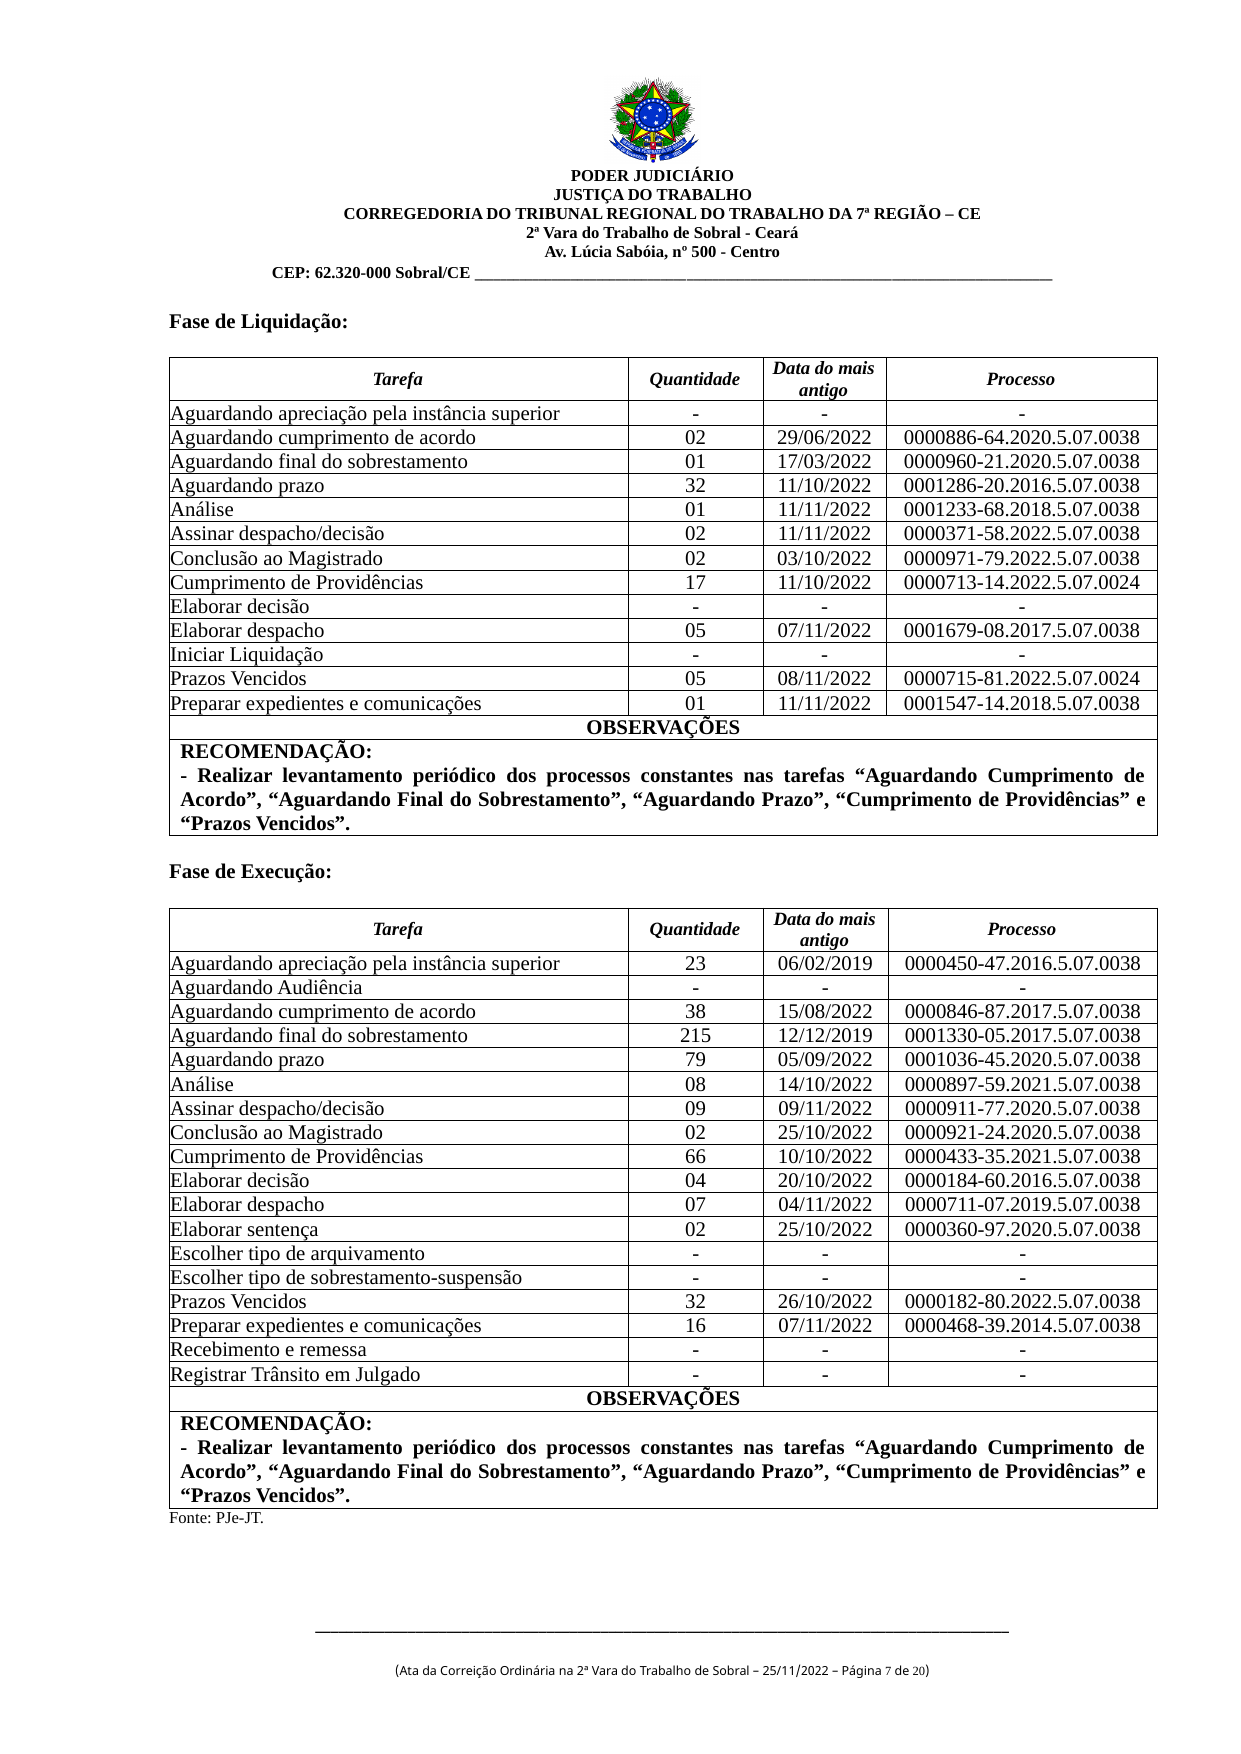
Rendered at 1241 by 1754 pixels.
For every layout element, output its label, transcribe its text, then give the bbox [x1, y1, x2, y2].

table_cell 17 [629, 571, 763, 594]
table_cell 0000450-47.2016.5.07.0038 [889, 952, 1157, 975]
table_cell OBSERVAÇÕES [170, 1387, 1157, 1411]
table_cell RECOMENDAÇÃO: - Realizar levantamento periódico dos processos constantes nas tarefas “Aguardando Cumprimento de Acordo”, “Aguardando Final do Sobrestamento”, “Aguardando Prazo”, “Cumprimento de Providências” e “Prazos Vencidos”. [170, 740, 1157, 835]
table_cell 0000960-21.2020.5.07.0038 [887, 450, 1157, 473]
table_cell - [629, 1266, 763, 1289]
table_cell 02 [629, 546, 763, 569]
table_cell 23 [629, 952, 763, 975]
table_cell 0000897-59.2021.5.07.0038 [889, 1072, 1157, 1096]
table_cell - [889, 1242, 1157, 1265]
table_cell Elaborar despacho [170, 619, 628, 642]
table_cell 32 [629, 474, 763, 497]
table_cell 0000846-87.2017.5.07.0038 [889, 1000, 1157, 1023]
table_cell 01 [629, 691, 763, 714]
table_cell 0000433-35.2021.5.07.0038 [889, 1145, 1157, 1168]
table_cell 0001679-08.2017.5.07.0038 [887, 619, 1157, 642]
table_cell 04 [629, 1169, 763, 1192]
table_cell - [629, 1362, 763, 1386]
table_cell Prazos Vencidos [170, 667, 628, 690]
table_cell 0001330-05.2017.5.07.0038 [889, 1024, 1157, 1047]
table_cell 0000713-14.2022.5.07.0024 [887, 571, 1157, 594]
table_cell 11/11/2022 [764, 498, 886, 521]
table_cell 05 [629, 619, 763, 642]
table_cell - [629, 1242, 763, 1265]
table_cell - [887, 595, 1157, 618]
table_cell 0000715-81.2022.5.07.0024 [887, 667, 1157, 690]
table_cell Iniciar Liquidação [170, 643, 628, 666]
table_cell 11/10/2022 [764, 571, 886, 594]
table_cell Recebimento e remessa [170, 1338, 628, 1361]
table_cell 0000360-97.2020.5.07.0038 [889, 1217, 1157, 1241]
table_cell - [889, 1266, 1157, 1289]
table_cell 66 [629, 1145, 763, 1168]
table_cell Conclusão ao Magistrado [170, 546, 628, 569]
table_cell 215 [629, 1024, 763, 1047]
table_cell Preparar expedientes e comunicações [170, 1314, 628, 1337]
table_cell 0001036-45.2020.5.07.0038 [889, 1048, 1157, 1071]
table_cell 79 [629, 1048, 763, 1071]
text Fonte: PJe-JT. [169, 1509, 1155, 1527]
table_cell 0001547-14.2018.5.07.0038 [887, 691, 1157, 714]
table_cell - [629, 976, 763, 999]
table_cell 07/11/2022 [764, 1314, 888, 1337]
table_cell 03/10/2022 [764, 546, 886, 569]
table_cell - [764, 976, 888, 999]
table_cell 01 [629, 450, 763, 473]
table_cell - [764, 1266, 888, 1289]
table_cell 02 [629, 1217, 763, 1241]
table_cell 0000184-60.2016.5.07.0038 [889, 1169, 1157, 1192]
table_cell - [764, 643, 886, 666]
table_cell Aguardando prazo [170, 1048, 628, 1071]
table_cell 08 [629, 1072, 763, 1096]
table_header Processo [889, 909, 1157, 951]
table_cell 11/11/2022 [764, 691, 886, 714]
table_cell 25/10/2022 [764, 1121, 888, 1144]
table_cell 11/11/2022 [764, 522, 886, 545]
table_cell Escolher tipo de arquivamento [170, 1242, 628, 1265]
table_header Data do mais antigo [764, 909, 888, 951]
table_header Quantidade [629, 909, 763, 951]
table_cell 02 [629, 1121, 763, 1144]
table_cell 15/08/2022 [764, 1000, 888, 1023]
table_cell - [887, 643, 1157, 666]
table_cell Elaborar decisão [170, 595, 628, 618]
table_cell - [764, 1362, 888, 1386]
table_cell Aguardando cumprimento de acordo [170, 1000, 628, 1023]
picture [604, 75, 700, 164]
table_cell Aguardando cumprimento de acordo [170, 426, 628, 449]
table_cell OBSERVAÇÕES [170, 716, 1157, 739]
table_cell - [764, 401, 886, 424]
table_cell 01 [629, 498, 763, 521]
table_cell 07 [629, 1193, 763, 1216]
table_cell Assinar despacho/decisão [170, 522, 628, 545]
table_cell Escolher tipo de sobrestamento-suspensão [170, 1266, 628, 1289]
table_cell 25/10/2022 [764, 1217, 888, 1241]
table_cell Aguardando final do sobrestamento [170, 1024, 628, 1047]
table_cell Aguardando apreciação pela instância superior [170, 401, 628, 424]
table_cell - [629, 401, 763, 424]
table_cell - [889, 1338, 1157, 1361]
table_cell Assinar despacho/decisão [170, 1097, 628, 1120]
table_cell 05 [629, 667, 763, 690]
table_cell 0000182-80.2022.5.07.0038 [889, 1290, 1157, 1313]
table_cell 29/06/2022 [764, 426, 886, 449]
table_cell - [629, 1338, 763, 1361]
table_cell 05/09/2022 [764, 1048, 888, 1071]
table_cell 0000971-79.2022.5.07.0038 [887, 546, 1157, 569]
table_cell 02 [629, 426, 763, 449]
table_cell Aguardando Audiência [170, 976, 628, 999]
table_cell 38 [629, 1000, 763, 1023]
table_cell Elaborar despacho [170, 1193, 628, 1216]
table_cell Cumprimento de Providências [170, 571, 628, 594]
table_cell 32 [629, 1290, 763, 1313]
table_cell Registrar Trânsito em Julgado [170, 1362, 628, 1386]
table_cell RECOMENDAÇÃO: - Realizar levantamento periódico dos processos constantes nas tarefas “Aguardando Cumprimento de Acordo”, “Aguardando Final do Sobrestamento”, “Aguardando Prazo”, “Cumprimento de Providências” e “Prazos Vencidos”. [170, 1412, 1157, 1507]
table_cell - [764, 595, 886, 618]
table_cell - [629, 595, 763, 618]
table_cell 26/10/2022 [764, 1290, 888, 1313]
table_cell - [629, 643, 763, 666]
table_cell - [889, 1362, 1157, 1386]
table_cell 09/11/2022 [764, 1097, 888, 1120]
table_cell Aguardando prazo [170, 474, 628, 497]
table_cell - [764, 1338, 888, 1361]
table_cell - [889, 976, 1157, 999]
table_cell 14/10/2022 [764, 1072, 888, 1096]
table_header Tarefa [170, 909, 628, 951]
text Fase de Execução: [169, 859, 1155, 883]
table_header Processo [887, 358, 1157, 400]
table_cell Preparar expedientes e comunicações [170, 691, 628, 714]
table_cell Prazos Vencidos [170, 1290, 628, 1313]
table_cell 07/11/2022 [764, 619, 886, 642]
table_cell 20/10/2022 [764, 1169, 888, 1192]
table_cell 08/11/2022 [764, 667, 886, 690]
table_cell 04/11/2022 [764, 1193, 888, 1216]
table_cell 02 [629, 522, 763, 545]
table_header Tarefa [170, 358, 628, 400]
table_cell Análise [170, 498, 628, 521]
table_cell 0000468-39.2014.5.07.0038 [889, 1314, 1157, 1337]
table_header Data do mais antigo [764, 358, 886, 400]
table_cell - [764, 1242, 888, 1265]
table_cell 09 [629, 1097, 763, 1120]
table_cell 10/10/2022 [764, 1145, 888, 1168]
table_cell 0001286-20.2016.5.07.0038 [887, 474, 1157, 497]
text Fase de Liquidação: [169, 309, 1155, 333]
table_cell 11/10/2022 [764, 474, 886, 497]
table_cell Elaborar decisão [170, 1169, 628, 1192]
table_cell Elaborar sentença [170, 1217, 628, 1241]
table_cell Aguardando apreciação pela instância superior [170, 952, 628, 975]
table_cell - [887, 401, 1157, 424]
table_cell 0000911-77.2020.5.07.0038 [889, 1097, 1157, 1120]
table_cell 0001233-68.2018.5.07.0038 [887, 498, 1157, 521]
table_cell 06/02/2019 [764, 952, 888, 975]
table_cell 0000886-64.2020.5.07.0038 [887, 426, 1157, 449]
table_cell Conclusão ao Magistrado [170, 1121, 628, 1144]
table_cell 0000711-07.2019.5.07.0038 [889, 1193, 1157, 1216]
table_cell 16 [629, 1314, 763, 1337]
table_cell Análise [170, 1072, 628, 1096]
table_cell 17/03/2022 [764, 450, 886, 473]
table_cell Aguardando final do sobrestamento [170, 450, 628, 473]
table_cell 12/12/2019 [764, 1024, 888, 1047]
table_header Quantidade [629, 358, 763, 400]
table_cell 0000371-58.2022.5.07.0038 [887, 522, 1157, 545]
table_cell 0000921-24.2020.5.07.0038 [889, 1121, 1157, 1144]
